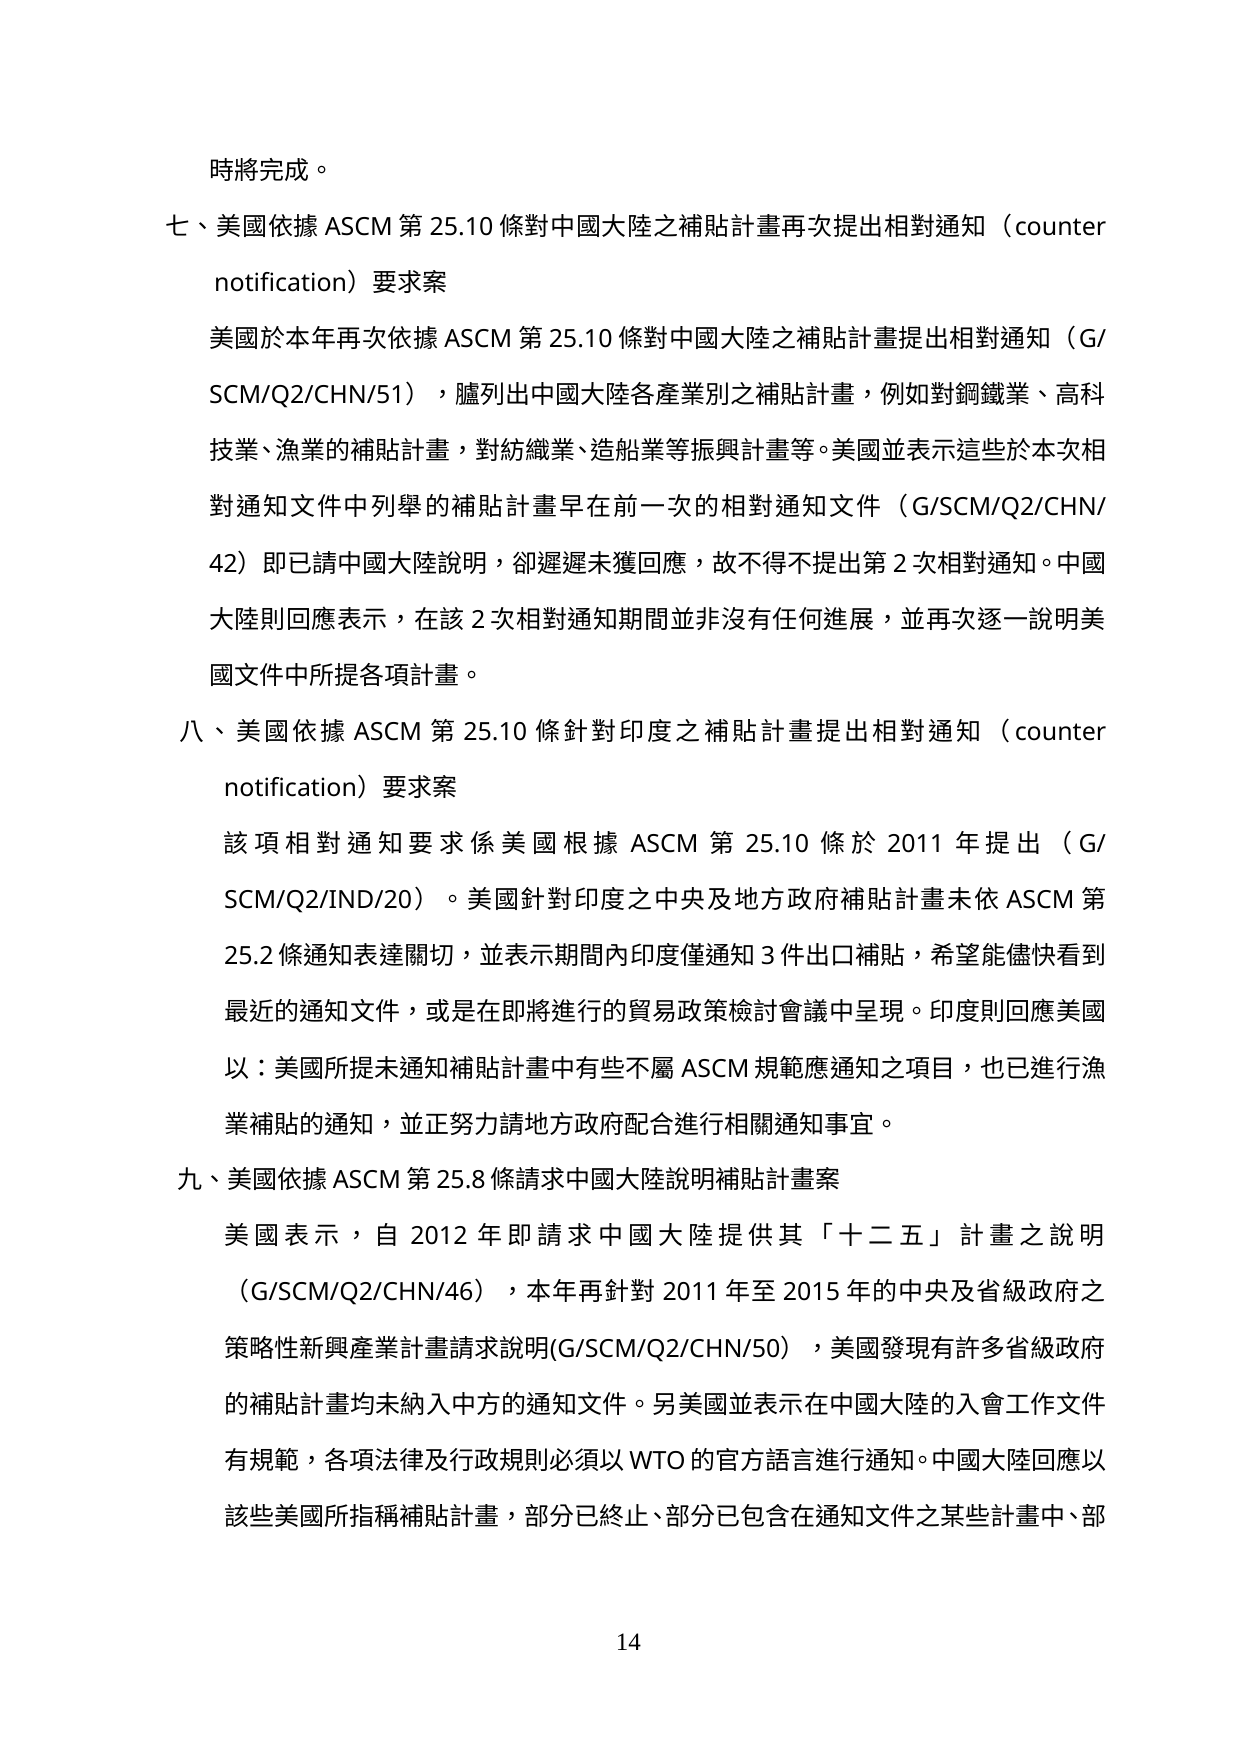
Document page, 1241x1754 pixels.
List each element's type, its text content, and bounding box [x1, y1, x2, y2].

text 美國於本年再次依據ASCM第25.10條對中國大陸之補貼計畫提出相對通知（G/SCM/Q2/CHN/51），臚列出中國大陸各產業別之補貼計畫，例如對鋼鐵業、高科技業、漁業的補貼計畫，對紡織業、造船業等振興計畫等。美國並表示這些於本次相對通知文件中列舉的補貼計畫早在前一次的相對通知文件（G/SCM/Q2/CHN/42）即已請中國大陸說明，卻遲遲未獲回應，故不得不提出第2次相對通知。中國大陸則回應表示，在該2次相對通知期間並非沒有任何進展，並再次逐一說明美國文件中所提各項計畫。 [209, 317, 1106, 692]
text 美國表示，自2012年即請求中國大陸提供其「十二五」計畫之說明（G/SCM/Q2/CHN/46），本年再針對2011年至2015年的中央及省級政府之策略性新興產業計畫請求說明(G/SCM/Q2/CHN/50），美國發現有許多省級政府的補貼計畫均未納入中方的通知文件。另美國並表示在中國大陸的入會工作文件有規範，各項法律及行政規則必須以WTO的官方語言進行通知。中國大陸回應以：該些美國所指稱補貼計畫，部分已終止、部分已包含在通知文件之某些計畫中、部分則並不涉及協定之補貼等。中國大陸之中央政府公報已刊載數千項的法律及行政規則，各部會並已積極通力合作進行各項法律文件的翻譯。 [223, 1215, 1106, 1534]
text 八、美國依據ASCM第25.10條針對印度之補貼計畫提出相對通知（counter notification）要求案 [179, 711, 1106, 804]
text 時將完成。 [209, 150, 1106, 187]
text 七、美國依據ASCM第25.10條對中國大陸之補貼計畫再次提出相對通知（counter notification）要求案 [165, 206, 1106, 299]
text 九、美國依據ASCM第25.8條請求中國大陸說明補貼計畫案 [178, 1159, 1106, 1197]
text 該項相對通知要求係美國根據ASCM第25.10條於2011年提出（G/ SCM/Q2/IND/20）。美國針對印度之中央及地方政府補貼計畫未依ASCM第25.2條通知表達關切，並表示期間內印度僅通知3件出口補貼，希望能儘快看到最近的通知文件，或是在即將進行的貿易政策檢討會議中呈現。印度則回應美國以：美國所提未通知補貼計畫中有些不屬ASCM規範應通知之項目，也已進行漁業補貼的通知，並正努力請地方政府配合進行相關通知事宜。 [224, 822, 1106, 1141]
